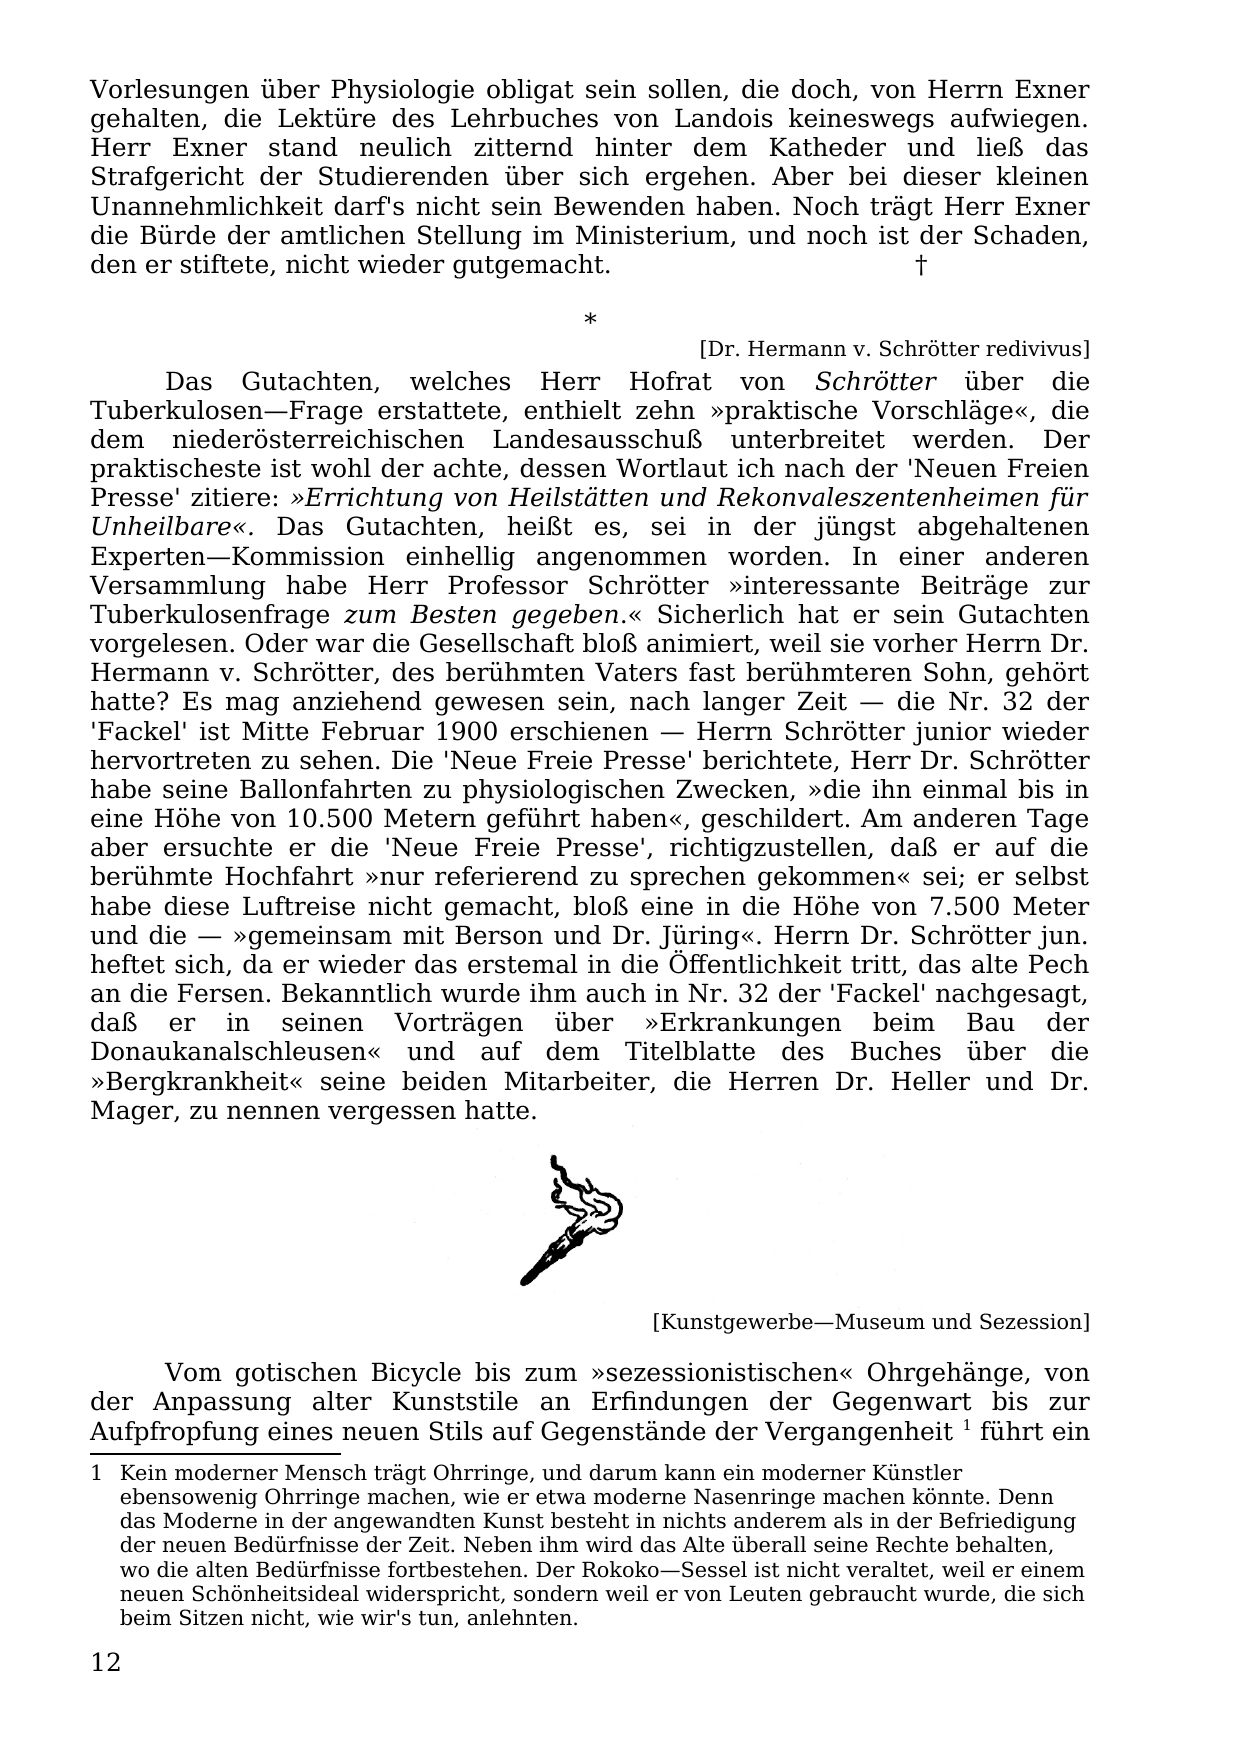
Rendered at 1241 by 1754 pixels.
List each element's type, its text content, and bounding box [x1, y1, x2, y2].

text Vorlesungen über Physiologie obligat sein sollen, die doch, von Herrn Exner gehalten, die Lektüre des Lehrbuches von Landois keineswegs aufwiegen. Herr Exner stand neulich zitternd hinter dem Katheder und ließ das Strafgericht der Studierenden über sich ergehen. Aber bei dieser kleinen Unannehmlichkeit darf's nicht sein Bewenden haben. Noch trägt Herr Exner die Bürde der amtlichen Stellung im Ministerium, und noch ist der Schaden, den er stiftete, nicht wieder gutgemacht. † [90, 75, 1091, 279]
text Vom gotischen Bicycle bis zum »sezessionistischen« Ohrgehänge, von der Anpassung alter Kunststile an Erfindungen der Gegenwart bis zur Aufpfropfung eines neuen Stils auf Gegenstände der Vergangenheit führt ein Weg, längs dessen wir in wenigen Jahren, dank den offiziellen Beförderungsmitteln von Museum und Kunstgewerbeschule, alle Etappen der Geschmacksverwilderung zurückgelegt haben. Aber befriedigt vermerken, da nun um das Kunstgewerbe ein heftiges Streiten und Feilschen losgegangen ist, seine staatlichen Förderer, wie in der Kunst »die Geister sich regen«, und begreifen nicht, daß es bloß ein Geschäftsgeist ist, der mit den anderen um die Macht ringt. Was trennt denn Herrn v. Scala, den Machthaber im Kunstgewerbe—Museum, von der Sezession, die neben ihm in der Kunstgewerbeschule schaltet? Was hat die einstigen Verbündeten so sehr entzweit, daß Kolo Moser den Industriellen die Ausstellung seiner Arbeiten im Museum verbietet, Josef Hoffmann Schüler, die bei Scala ausgestellt haben, von seiner Schule ausschließt? Die mit den Modernen verbündete Presse behauptet, Herr v. Scala pflege die »falsche Sezession«. Aber das Schlagwort von vorgestern hat längst allen Sinn verloren. Wenn ihn nicht die Kontinuität des Bewußtseins davor bewahrte, Herr Hoffmann würde heute die aus Kreisflächen zusammengesetzten Möbel und die Kasten mit dem trapezförmigen Längsdurchschnitt, die er vor drei Jahren entwarf, als falsche Sezession bezeichnen. Von dem Hoffmann—Stil wie vom Olbrich—Stil, deren wienerische Note seinerzeit in den Börsenkreisen in Kurs kam, ist heute nichts mehr übrig geblieben, und man begnügt sich, englische und amerikanische Möbel mit jenen Varianten zu adaptieren, die das geistige Eigentum des Architekten Adolf Loos sind. Sind so die neuen Professoren der Richtung, zu deren und keiner anderen Pflege man sie ernannt hat, abtrünnig geworden, so stimmt ihr gegenwärtiges Tun durchaus mit Herrn v. Scalas Programm überein. Man hat ihn seinerzeit, allen Bemühungen der Herren Stork und Leisching zum Trotz, mit der Museumsleitung betraut, damit er den englischen Stil, der längst in die Wohnungen österreichischer Aristokraten Eingang gefunden hatte, in unser Kunstgewerbe einführe. Von den alten Stilen freilich verstand Herr v. Scala nichts. Doch man dachte auch gar nicht daran, ihm auf die Dauer die Museumsdirektion zu überlassen, und Herr v. Gautsch äußerte damals, es verschlage nichts, wenn das Alte zwei oder drei Jahre lang zurücktrete. Jetzt scheint Herrn Scalas Stellung eine definitive zu sein. Nicht nur, weil man ihm keinen Nachfolger aufzutreiben weiß. Der neue Direktor hat den einzig passenden Anschluß an das Alte gefunden, da er den Grundsatz des korrekten Kopierens aufstellte. Nur just mit dem Neuen hapert es; mit dem Geschäft nämlich, das mit dem Neuen zu machen ist. Denn darauf verstehen sich die Herren von der Sezession besser. Sie und ihre publizistischen Freunde werfen Herrn Scala vor, daß er ein Geschäftsmann ist; aber daß er im Gegensatz zu ihnen ein schlechter Geschäftsmann ist, mag man ihm ernstlich verargen. [90, 1334, 1091, 1446]
text Kein moderner Mensch trägt Ohrringe, und darum kann ein moderner Künstler ebensowenig Ohrringe machen, wie er etwa moderne Nasenringe machen könnte. Denn das Moderne in der angewandten Kunst besteht in nichts anderem als in der Befriedigung der neuen Bedürfnisse der Zeit. Neben ihm wird das Alte überall seine Rechte behalten, wo die alten Bedürfnisse fortbestehen. Der Rokoko—Sessel ist nicht veraltet, weil er einem neuen Schönheitsideal widerspricht, sondern weil er von Leuten gebraucht wurde, die sich beim Sitzen nicht, wie wir's tun, anlehnten. [90, 1461, 1091, 1631]
picture [256, 1125, 925, 1311]
text Das Gutachten, welches Herr Hofrat von Schrötter über die Tuberkulosen—Frage erstattete, enthielt zehn »praktische Vorschläge«, die dem niederösterreichischen Landesausschuß unterbreitet werden. Der praktischeste ist wohl der achte, dessen Wortlaut ich nach der 'Neuen Freien Presse' zitiere: »Errichtung von Heilstätten und Rekonvaleszentenheimen für Unheilbare«. Das Gutachten, heißt es, sei in der jüngst abgehaltenen Experten—Kommission einhellig angenommen worden. In einer anderen Versammlung habe Herr Professor Schrötter »interessante Beiträge zur Tuberkulosenfrage zum Besten gegeben.« Sicherlich hat er sein Gutachten vorgelesen. Oder war die Gesellschaft bloß animiert, weil sie vorher Herrn Dr. Hermann v. Schrötter, des berühmten Vaters fast berühmteren Sohn, gehört hatte? Es mag anziehend gewesen sein, nach langer Zeit — die Nr. 32 der 'Fackel' ist Mitte Februar 1900 erschienen — Herrn Schrötter junior wieder hervortreten zu sehen. Die 'Neue Freie Presse' berichtete, Herr Dr. Schrötter habe seine Ballonfahrten zu physiologischen Zwecken, »die ihn einmal bis in eine Höhe von 10.500 Metern geführt haben«, geschildert. Am anderen Tage aber ersuchte er die 'Neue Freie Presse', richtigzustellen, daß er auf die berühmte Hochfahrt »nur referierend zu sprechen gekommen« sei; er selbst habe diese Luftreise nicht gemacht, bloß eine in die Höhe von 7.500 Meter und die — »gemeinsam mit Berson und Dr. Jüring«. Herrn Dr. Schrötter jun. heftet sich, da er wieder das erstemal in die Öffentlichkeit tritt, das alte Pech an die Fersen. Bekanntlich wurde ihm auch in Nr. 32 der 'Fackel' nachgesagt, daß er in seinen Vorträgen über »Erkrankungen beim Bau der Donaukanalschleusen« und auf dem Titelblatte des Buches über die »Bergkrankheit« seine beiden Mitarbeiter, die Herren Dr. Heller und Dr. Mager, zu nennen vergessen hatte. [90, 362, 1091, 1125]
text [Dr. Hermann v. Schrötter redivivus] [90, 337, 1091, 362]
text [Kunstgewerbe—Museum und Sezession] [90, 1125, 1091, 1334]
text * [90, 308, 1091, 337]
